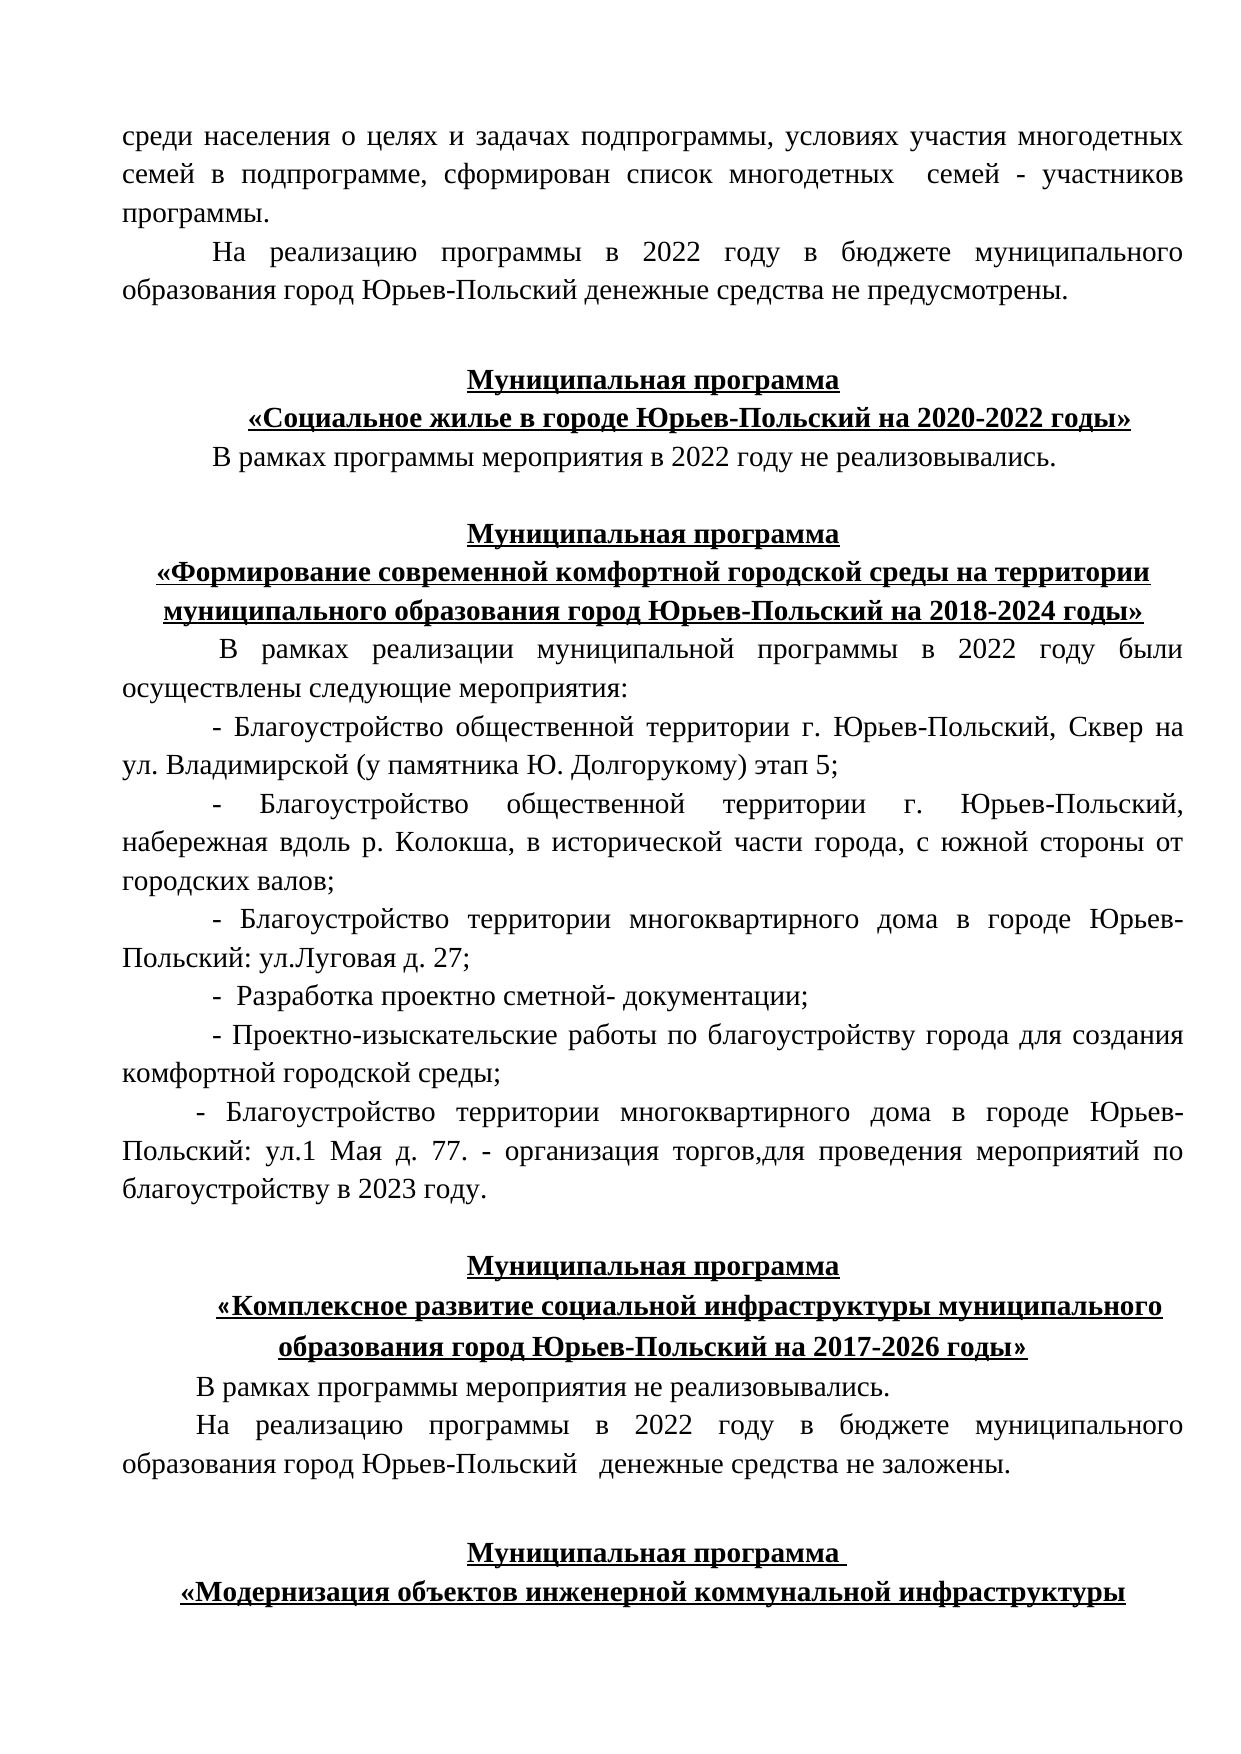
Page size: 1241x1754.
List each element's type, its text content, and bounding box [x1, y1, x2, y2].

text - Благоустройство общественной территории г. Юрьев-Польский, набережная вдоль р. Колокша, в исторической части города, с южной стороны от городских валов; [122, 786, 1184, 896]
text - Разработка проектно сметной- документации; [122, 978, 1184, 1012]
text - Благоустройство общественной территории г. Юрьев-Польский, Сквер на ул. Владимирской (у памятника Ю. Долгорукому) этап 5; [122, 709, 1184, 781]
text В рамках реализации муниципальной программы в 2022 году были осуществлены следующие мероприятия: [122, 632, 1184, 704]
text В рамках программы мероприятия не реализовывались. [122, 1369, 1184, 1402]
text среди населения о целях и задачах подпрограммы, условиях участия многодетных семей в подпрограмме, сформирован список многодетных семей - участников программы. [122, 118, 1184, 229]
text В рамках программы мероприятия в 2022 году не реализовывались. [122, 439, 1184, 472]
text Муниципальная программа [122, 516, 1184, 549]
text «Социальное жилье в городе Юрьев-Польский на 2020-2022 годы» [122, 400, 1184, 434]
text На реализацию программы в 2022 году в бюджете муниципального образования город Юрьев-Польский денежные средства не заложены. [122, 1407, 1184, 1479]
text - Благоустройство территории многоквартирного дома в городе Юрьев-Польский: ул.1 Мая д. 77. - организация торгов,для проведения мероприятий по благоустройству в 2023 году. [122, 1094, 1184, 1205]
text Муниципальная программа [122, 362, 1184, 395]
text «Модернизация объектов инженерной коммунальной инфраструктуры [122, 1574, 1184, 1607]
text На реализацию программы в 2022 году в бюджете муниципального образования город Юрьев-Польский денежные средства не предусмотрены. [122, 234, 1184, 306]
text «Формирование современной комфортной городской среды на территории муниципального образования город Юрьев-Польский на 2018-2024 годы» [122, 554, 1184, 627]
text «Комплексное развитие социальной инфраструктуры муниципального образования город Юрьев-Польский на 2017-2026 годы» [122, 1287, 1184, 1363]
text Муниципальная программа [122, 1535, 1184, 1569]
text - Благоустройство территории многоквартирного дома в городе Юрьев-Польский: ул.Луговая д. 27; [122, 901, 1184, 973]
text Муниципальная программа [122, 1248, 1184, 1282]
text - Проектно-изыскательские работы по благоустройству города для создания комфортной городской среды; [122, 1017, 1184, 1089]
